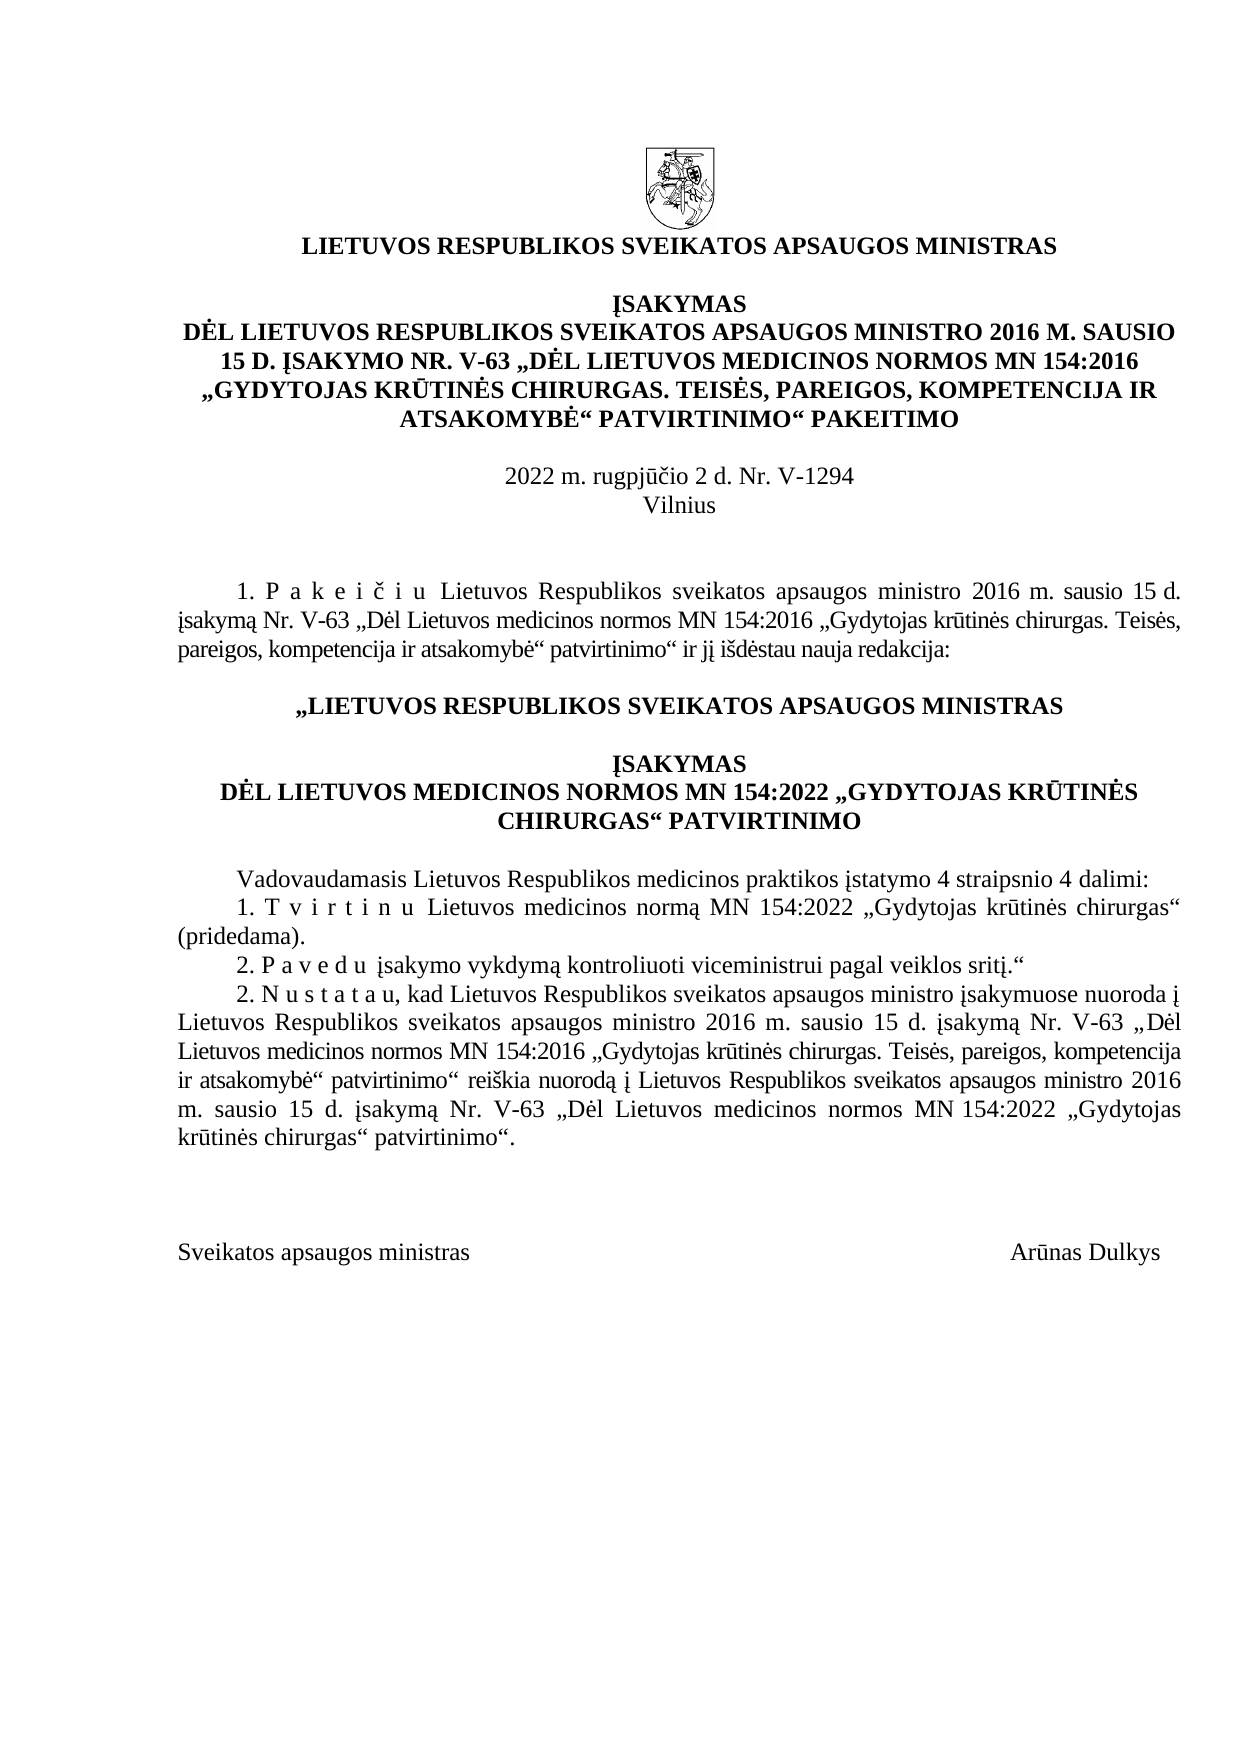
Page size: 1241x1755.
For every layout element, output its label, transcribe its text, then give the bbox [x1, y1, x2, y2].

text ĮSAKYMAS [177, 289, 1181, 317]
text 1. P a k e i č i u Lietuvos Respublikos sveikatos apsaugos ministro 2016 m. sausio 15 d. įsakymą Nr. V-63 „Dėl Lietuvos medicinos normos MN 154:2016 „Gydytojas krūtinės chirurgas. Teisės, pareigos, kompetencija ir atsakomybė“ patvirtinimo“ ir jį išdėstau nauja redakcija: [177, 576, 1181, 662]
text Sveikatos apsaugos ministras Arūnas Dulkys [177, 1237, 1181, 1266]
text Vilnius [177, 490, 1181, 519]
text Vadovaudamasis Lietuvos Respublikos medicinos praktikos įstatymo 4 straipsnio 4 dalimi: [177, 864, 1181, 892]
text 1. T v i r t i n u Lietuvos medicinos normą MN 154:2022 „Gydytojas krūtinės chirurgas“ (pridedama). [177, 892, 1181, 950]
text 2022 m. rugpjūčio 2 d. Nr. V-1294 [177, 461, 1181, 490]
text LIETUVOS RESPUBLIKOS SVEIKATOS APSAUGOS MINISTRAS [177, 231, 1181, 260]
text ĮSAKYMAS [177, 749, 1181, 777]
text „LIETUVOS RESPUBLIKOS SVEIKATOS APSAUGOS MINISTRAS [177, 691, 1181, 720]
text DĖL LIETUVOS MEDICINOS NORMOS MN 154:2022 „GYDYTOJAS KRŪTINĖS CHIRURGAS“ PATVIRTINIMO [177, 777, 1181, 835]
text 2. P a v e d u įsakymo vykdymą kontroliuoti viceministrui pagal veiklos sritį.“ [177, 950, 1181, 979]
text 2. N u s t a t a u, kad Lietuvos Respublikos sveikatos apsaugos ministro įsakymuose nuoroda į Lietuvos Respublikos sveikatos apsaugos ministro 2016 m. sausio 15 d. įsakymą Nr. V-63 „Dėl Lietuvos medicinos normos MN 154:2016 „Gydytojas krūtinės chirurgas. Teisės, pareigos, kompetencija ir atsakomybė“ patvirtinimo“ reiškia nuorodą į Lietuvos Respublikos sveikatos apsaugos ministro 2016 m. sausio 15 d. įsakymą Nr. V-63 „Dėl Lietuvos medicinos normos MN 154:2022 „Gydytojas krūtinės chirurgas“ patvirtinimo“. [177, 979, 1181, 1151]
text DĖL LIETUVOS RESPUBLIKOS SVEIKATOS APSAUGOS MINISTRO 2016 M. SAUSIO 15 D. Įsakymo Nr. V-63 „DĖL LIETUVOS MEDICINOS NORMOS MN 154:2016 „GYDYTOJAS KRŪTINĖS CHIRURGAS. TEISĖS, PAREIGOS, KOMPETENCIJA IR ATSAKOMYBĖ“ PATVIRTINIMO“ PAKEITIMO [177, 317, 1181, 432]
